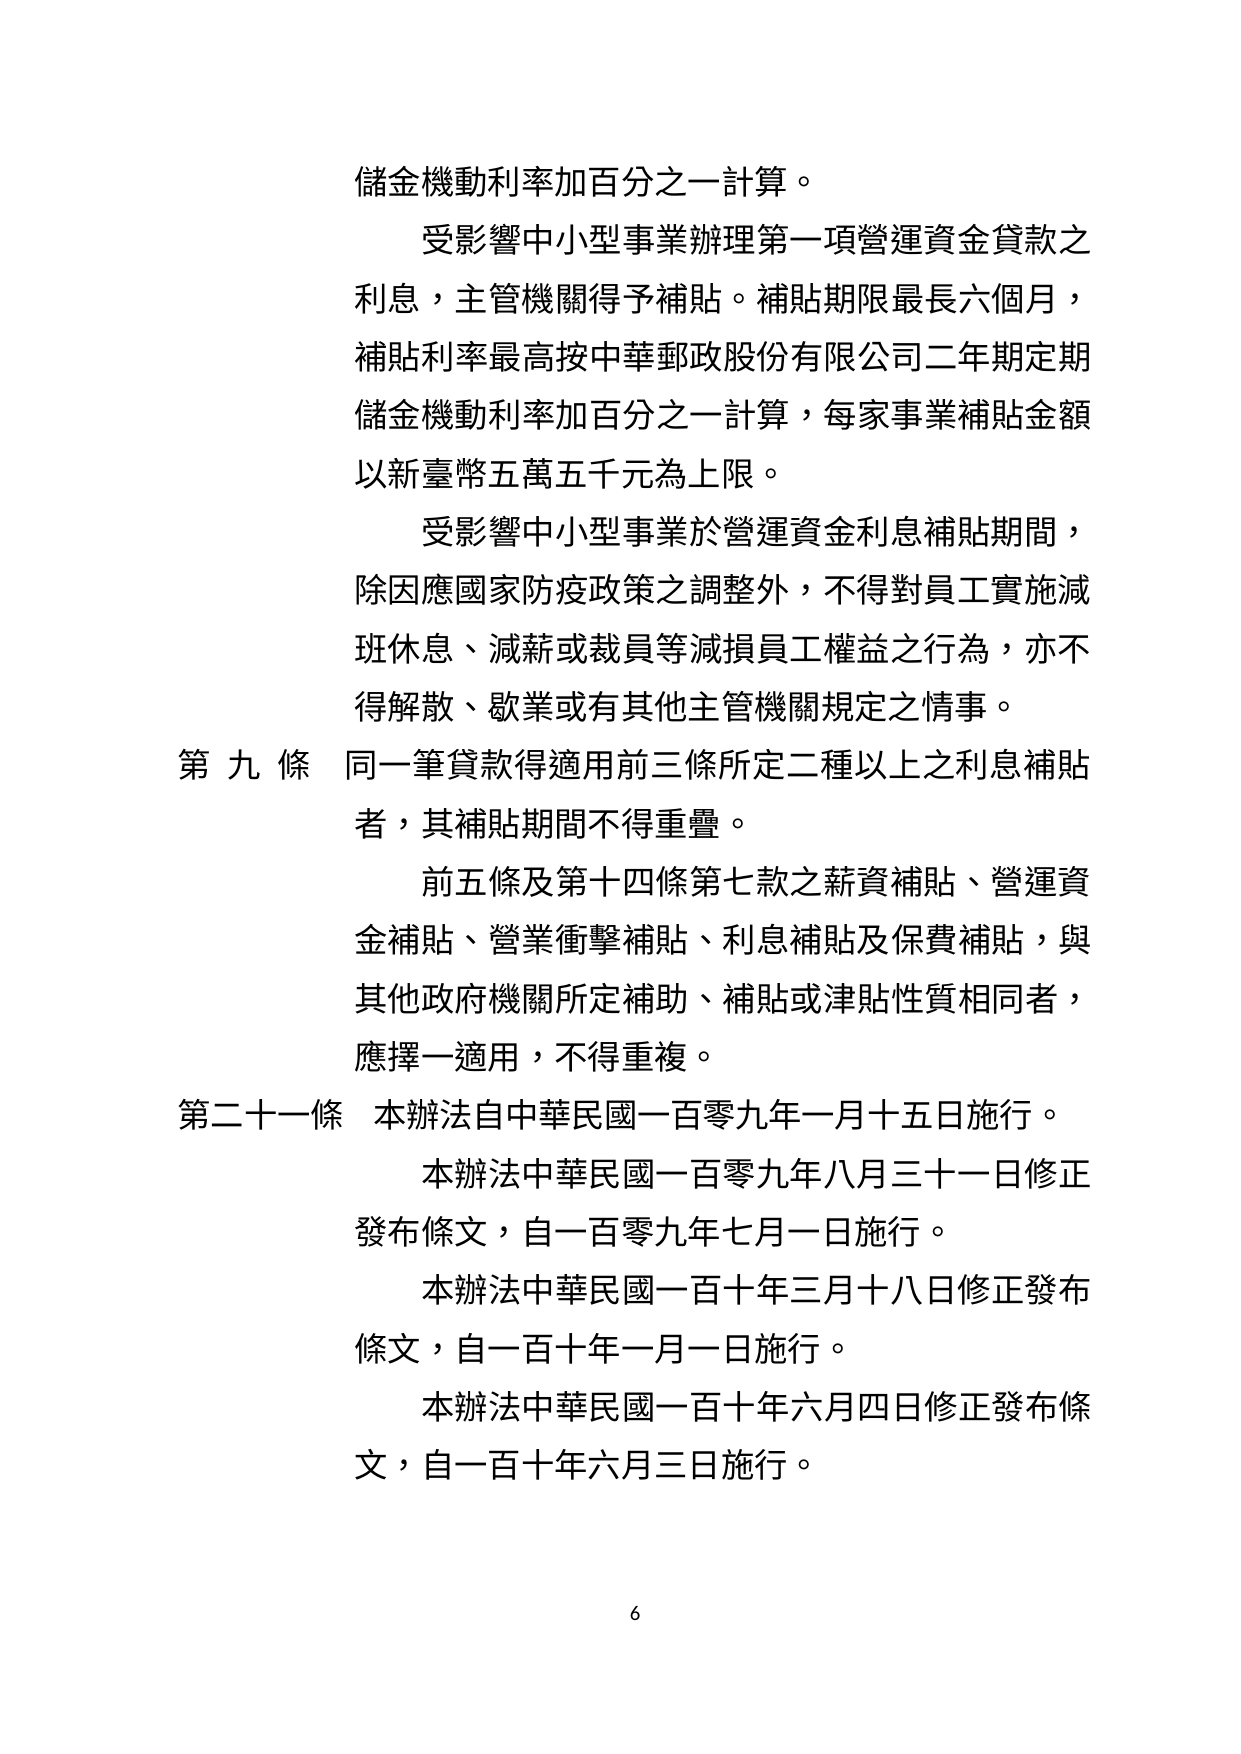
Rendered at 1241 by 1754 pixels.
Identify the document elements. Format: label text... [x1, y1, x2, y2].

text 儲金機動利率加百分之一計算。 [354, 148, 1092, 206]
text 本辦法中華民國一百零九年八月三十一日修正發布條文，自一百零九年七月一日施行。 [354, 1139, 1092, 1256]
text 本辦法中華民國一百十年六月四日修正發布條文，自一百十年六月三日施行。 [354, 1373, 1092, 1489]
text 第二十一條 本辦法自中華民國一百零九年一月十五日施行。 [177, 1081, 1107, 1139]
text 受影響中小型事業於營運資金利息補貼期間，除因應國家防疫政策之調整外，不得對員工實施減班休息、減薪或裁員等減損員工權益之行為，亦不得解散、歇業或有其他主管機關規定之情事。 [354, 498, 1092, 731]
text 本辦法中華民國一百十年三月十八日修正發布條文，自一百十年一月一日施行。 [354, 1256, 1092, 1373]
text 受影響中小型事業辦理第一項營運資金貸款之利息，主管機關得予補貼。補貼期限最長六個月，補貼利率最高按中華郵政股份有限公司二年期定期儲金機動利率加百分之一計算，每家事業補貼金額以新臺幣五萬五千元為上限。 [354, 206, 1092, 498]
text 前五條及第十四條第七款之薪資補貼、營運資金補貼、營業衝擊補貼、利息補貼及保費補貼，與其他政府機關所定補助、補貼或津貼性質相同者，應擇一適用，不得重複。 [354, 848, 1092, 1081]
text 第 九 條 同一筆貸款得適用前三條所定二種以上之利息補貼者，其補貼期間不得重疊。 [177, 731, 1092, 848]
